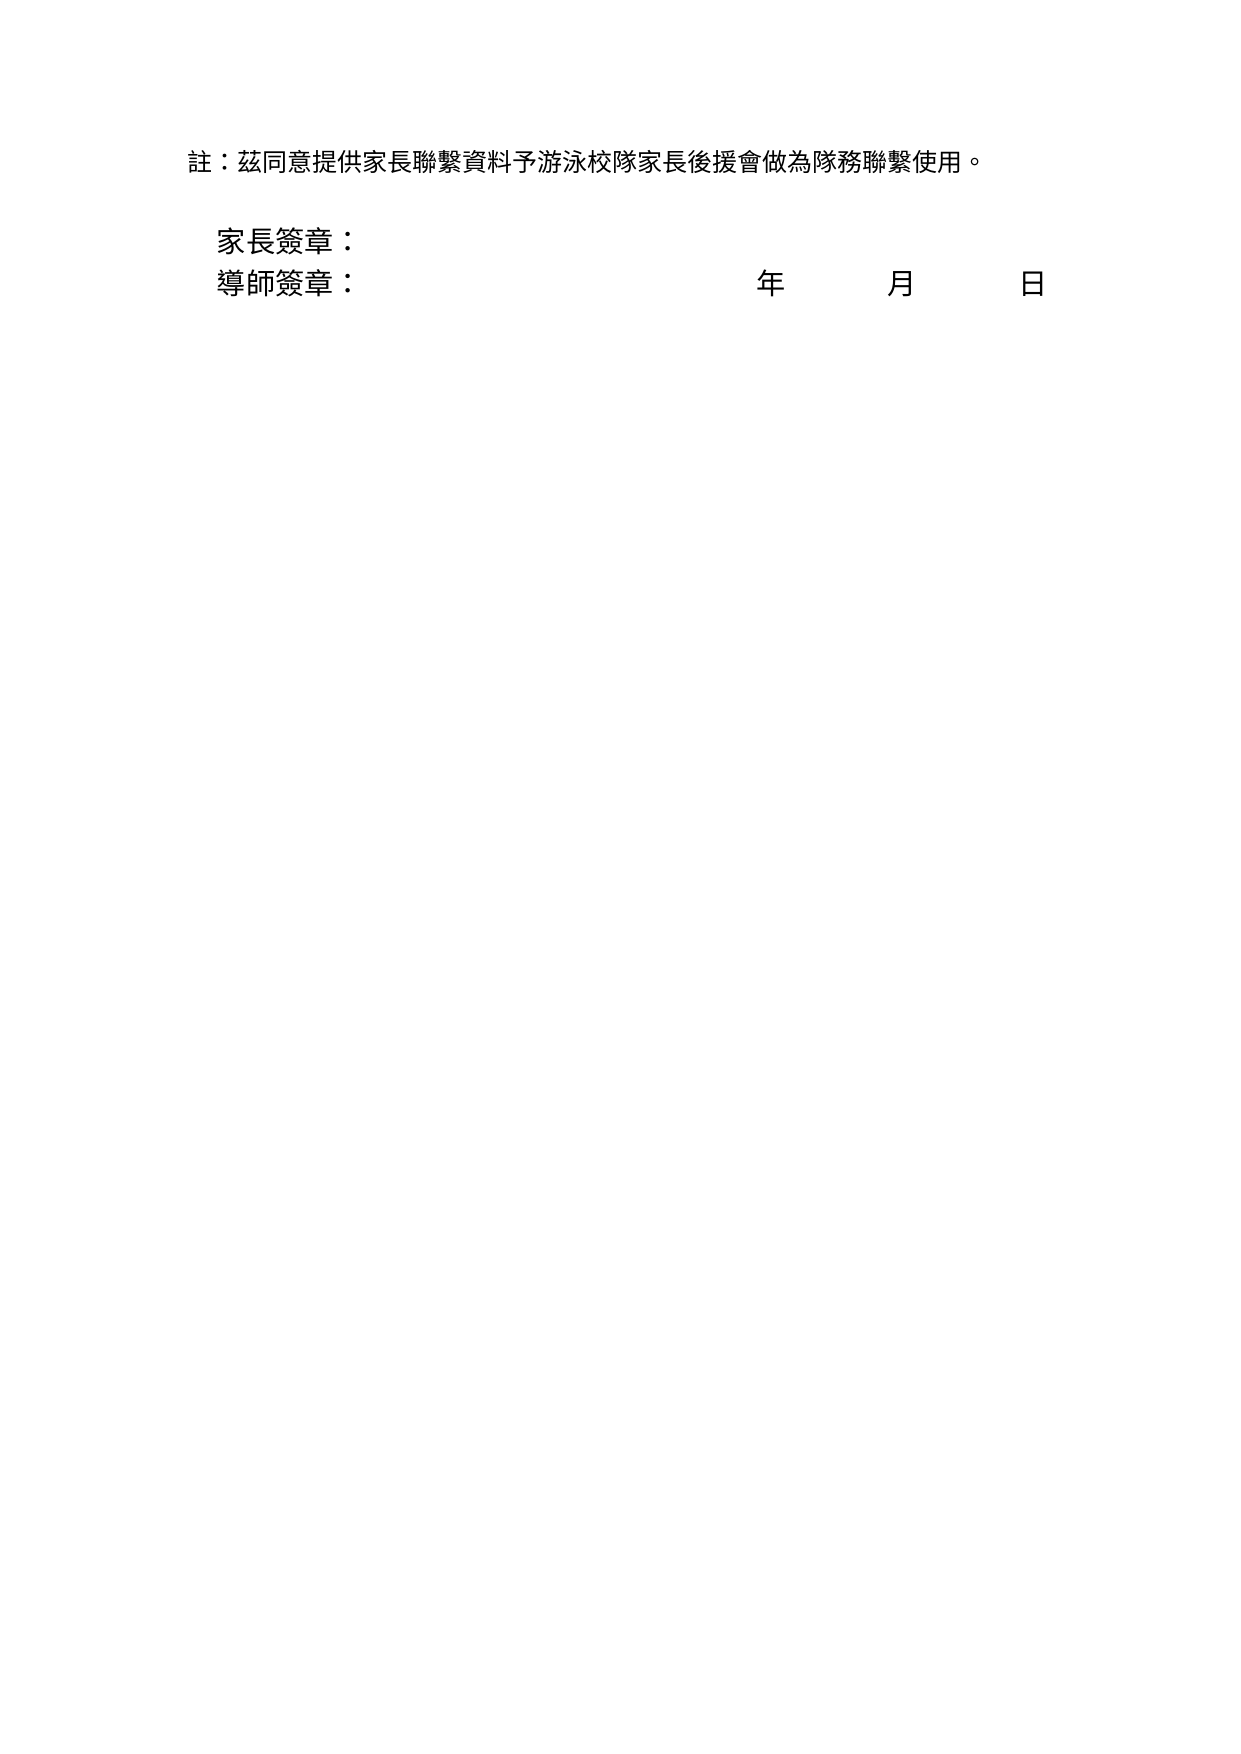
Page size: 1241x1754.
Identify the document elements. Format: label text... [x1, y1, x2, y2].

text 註：茲同意提供家長聯繫資料予游泳校隊家長後援會做為隊務聯繫使用。 [187, 142, 1087, 178]
text 家長簽章： [187, 218, 1087, 261]
text 導師簽章： 年 月 日 [187, 261, 1087, 303]
